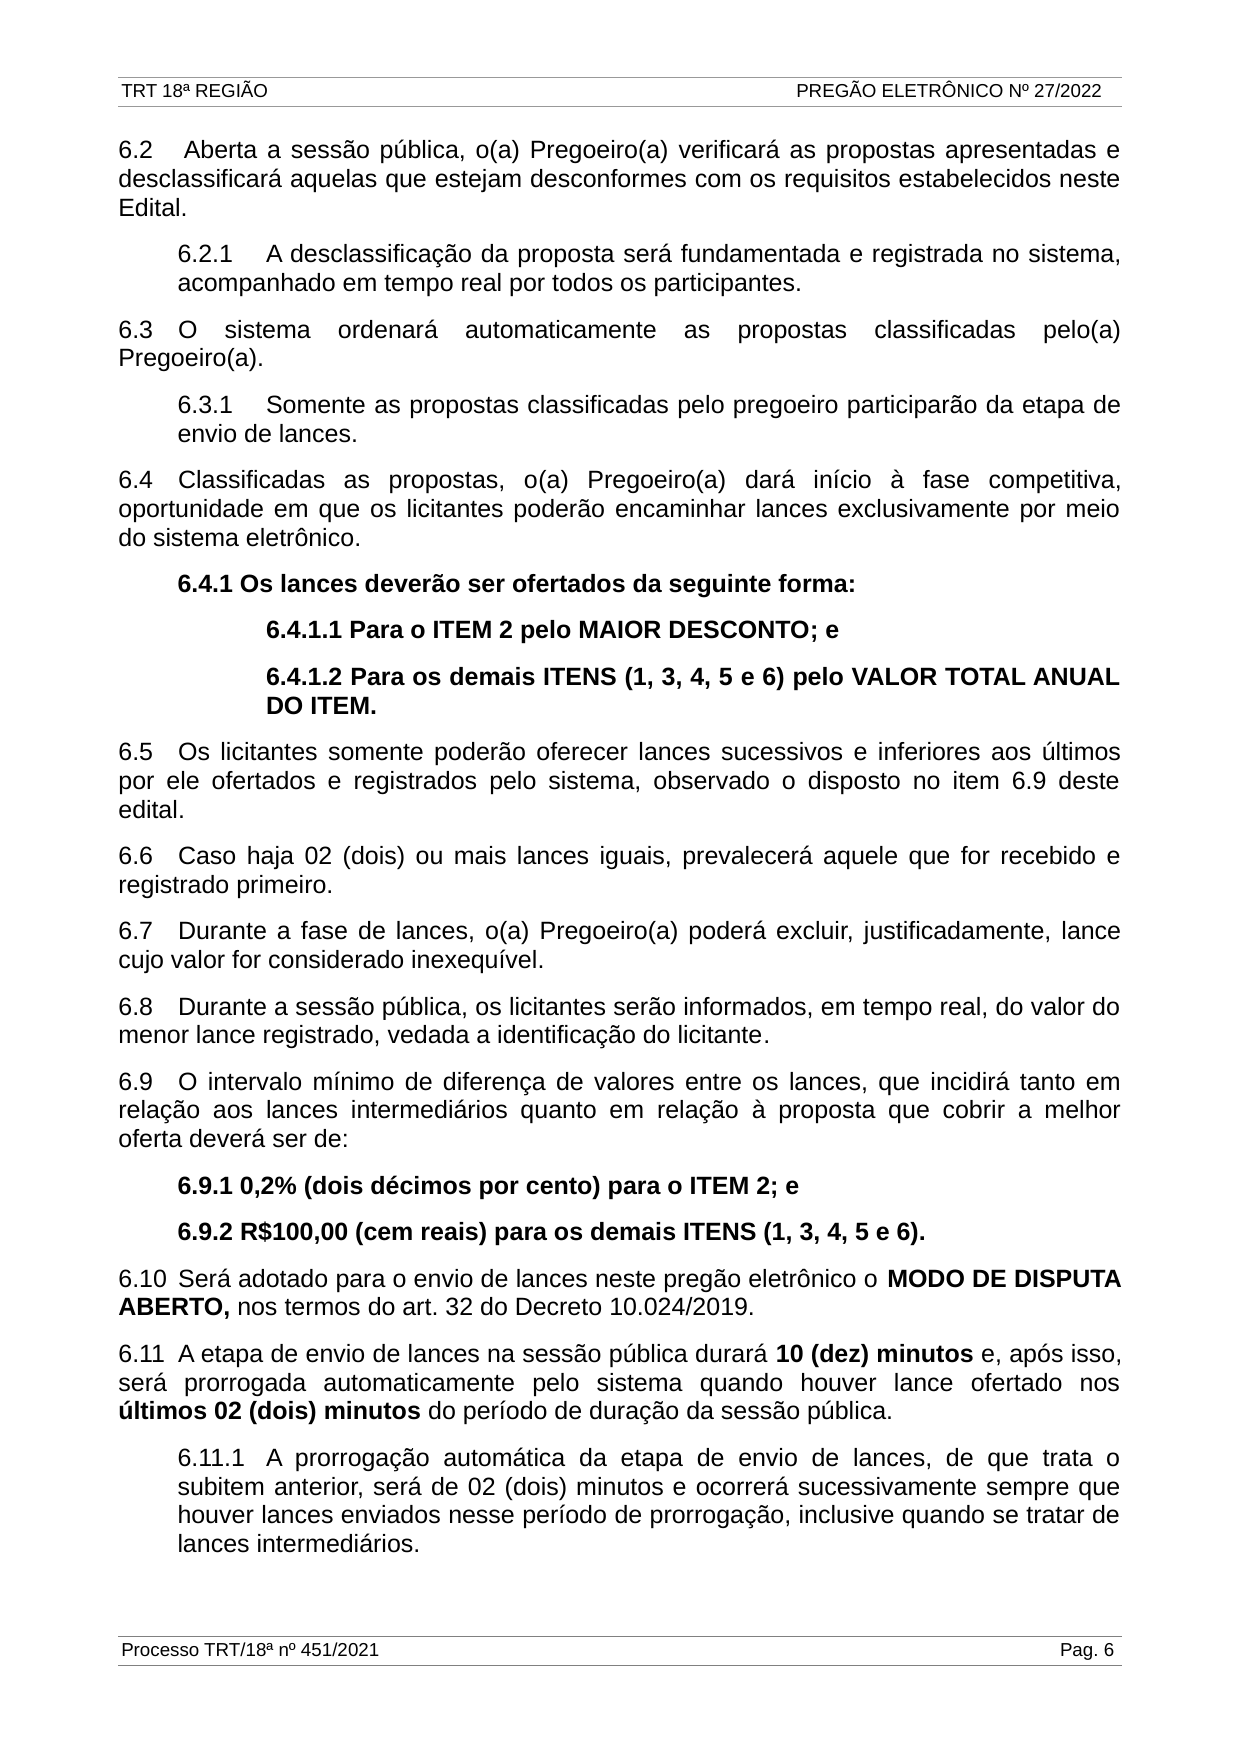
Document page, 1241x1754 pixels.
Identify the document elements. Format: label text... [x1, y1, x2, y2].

text 6.5 Os licitantes somente poderão oferecer lances sucessivos e inferiores aos últimos por ele ofertados e registrados pelo sistema, observado o disposto no item 6.9 deste edital. [118, 737, 1122, 823]
text 6.4.1.2 Para os demais ITENS (1, 3, 4, 5 e 6) pelo VALOR TOTAL ANUAL DO ITEM. [266, 662, 1122, 719]
text 6.8 Durante a sessão pública, os licitantes serão informados, em tempo real, do valor do menor lance registrado, vedada a identificação do licitante. [118, 992, 1122, 1049]
text 6.7 Durante a fase de lances, o(a) Pregoeiro(a) poderá excluir, justificadamente, lance cujo valor for considerado inexequível. [118, 916, 1122, 974]
text 6.9.1 0,2% (dois décimos por cento) para o ITEM 2; e [177, 1171, 1122, 1199]
text 6.9.2 R$100,00 (cem reais) para os demais ITENS (1, 3, 4, 5 e 6). [177, 1217, 1122, 1246]
text 6.3.1 Somente as propostas classificadas pelo pregoeiro participarão da etapa de envio de lances. [177, 390, 1122, 447]
text 6.9 O intervalo mínimo de diferença de valores entre os lances, que incidirá tanto em relação aos lances intermediários quanto em relação à proposta que cobrir a melhor oferta deverá ser de: [118, 1067, 1122, 1153]
text 6.11.1 A prorrogação automática da etapa de envio de lances, de que trata o subitem anterior, será de 02 (dois) minutos e ocorrerá sucessivamente sempre que houver lances enviados nesse período de prorrogação, inclusive quando se tratar de lances intermediários. [177, 1443, 1122, 1558]
text 6.4 Classificadas as propostas, o(a) Pregoeiro(a) dará início à fase competitiva, oportunidade em que os licitantes poderão encaminhar lances exclusivamente por meio do sistema eletrônico. [118, 465, 1122, 551]
text 6.4.1.1 Para o ITEM 2 pelo MAIOR DESCONTO; e [266, 616, 1122, 644]
text 6.10 Será adotado para o envio de lances neste pregão eletrônico o MODO DE DISPUTA ABERTO, nos termos do art. 32 do Decreto 10.024/2019. [118, 1264, 1122, 1321]
text 6.2 Aberta a sessão pública, o(a) Pregoeiro(a) verificará as propostas apresentadas e desclassificará aquelas que estejam desconformes com os requisitos estabelecidos neste Edital. [118, 136, 1122, 222]
text 6.6 Caso haja 02 (dois) ou mais lances iguais, prevalecerá aquele que for recebido e registrado primeiro. [118, 841, 1122, 899]
text 6.3 O sistema ordenará automaticamente as propostas classificadas pelo(a) Pregoeiro(a). [118, 315, 1122, 372]
text 6.4.1 Os lances deverão ser ofertados da seguinte forma: [177, 569, 1122, 598]
text 6.2.1 A desclassificação da proposta será fundamentada e registrada no sistema, acompanhado em tempo real por todos os participantes. [177, 239, 1122, 297]
text 6.11 A etapa de envio de lances na sessão pública durará 10 (dez) minutos e, após isso, será prorrogada automaticamente pelo sistema quando houver lance ofertado nos últimos 02 (dois) minutos do período de duração da sessão pública. [118, 1339, 1122, 1425]
